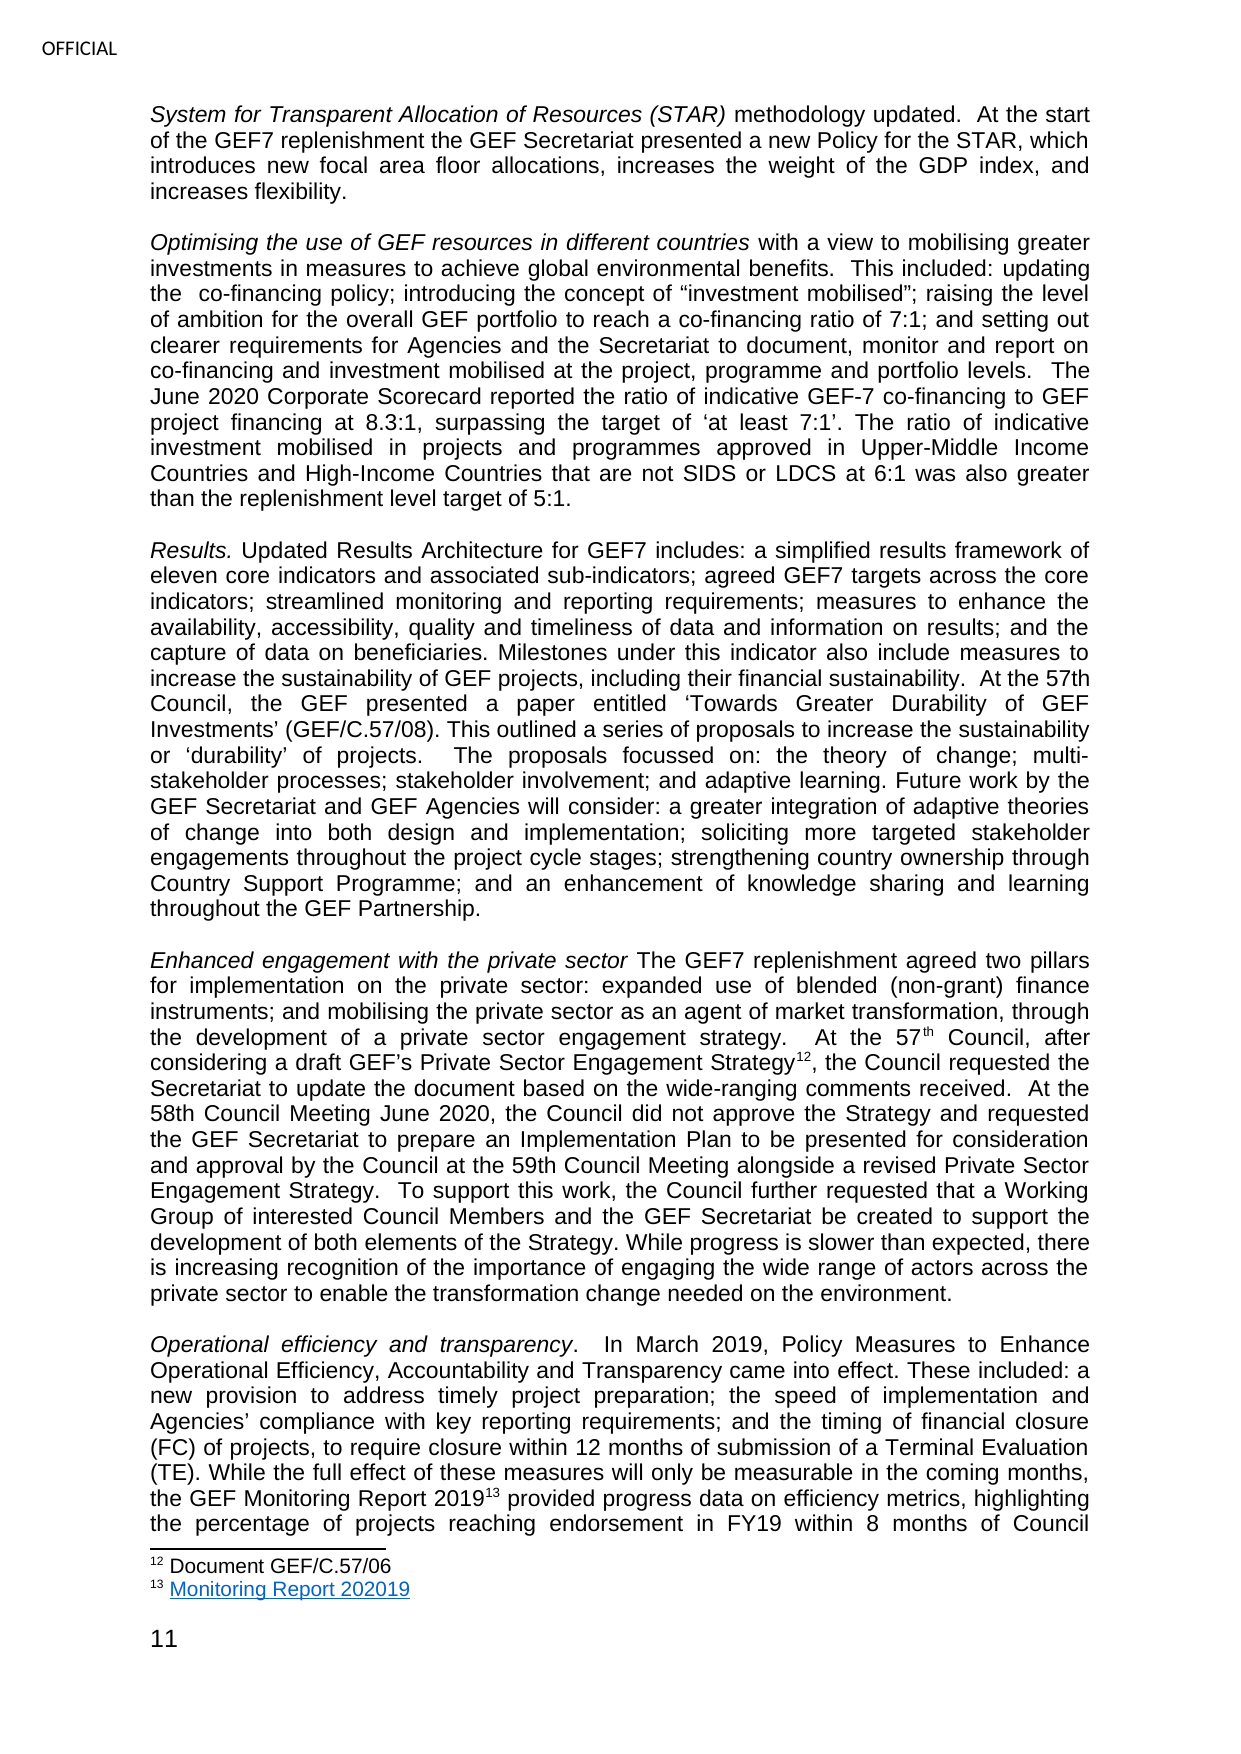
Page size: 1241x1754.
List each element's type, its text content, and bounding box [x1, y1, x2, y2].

text Optimising the use of GEF resources in different countries with a view to mobilising greater investments in measures to achieve global environmental benefits. This included: updating the co-financing policy; introducing the concept of “investment mobilised”; raising the level of ambition for the overall GEF portfolio to reach a co-financing ratio of 7:1; and setting out clearer requirements for Agencies and the Secretariat to document, monitor and report on co-financing and investment mobilised at the project, programme and portfolio levels. The June 2020 Corporate Scorecard reported the ratio of indicative GEF-7 co-financing to GEF project financing at 8.3:1, surpassing the target of ‘at least 7:1’. The ratio of indicative investment mobilised in projects and programmes approved in Upper-Middle Income Countries and High-Income Countries that are not SIDS or LDCS at 6:1 was also greater than the replenishment level target of 5:1. [150, 230, 1090, 512]
text Document GEF/C.57/06 [150, 1555, 1090, 1578]
text Enhanced engagement with the private sector The GEF7 replenishment agreed two pillars for implementation on the private sector: expanded use of blended (non-grant) finance instruments; and mobilising the private sector as an agent of market transformation, through the development of a private sector engagement strategy. At the 57th Council, after considering a draft GEF’s Private Sector Engagement Strategy, the Council requested the Secretariat to update the document based on the wide-ranging comments received. At the 58th Council Meeting June 2020, the Council did not approve the Strategy and requested the GEF Secretariat to prepare an Implementation Plan to be presented for consideration and approval by the Council at the 59th Council Meeting alongside a revised Private Sector Engagement Strategy. To support this work, the Council further requested that a Working Group of interested Council Members and the GEF Secretariat be created to support the development of both elements of the Strategy. While progress is slower than expected, there is increasing recognition of the importance of engaging the wide range of actors across the private sector to enable the transformation change needed on the environment. [150, 947, 1090, 1306]
text Operational efficiency and transparency. In March 2019, Policy Measures to Enhance Operational Efficiency, Accountability and Transparency came into effect. These included: a new provision to address timely project preparation; the speed of implementation and Agencies’ compliance with key reporting requirements; and the timing of financial closure (FC) of projects, to require closure within 12 months of submission of a Terminal Evaluation (TE). While the full effect of these measures will only be measurable in the coming months, the GEF Monitoring Report 2019 provided progress data on efficiency metrics, highlighting the percentage of projects reaching endorsement in FY19 within 8 months of Council [150, 1332, 1090, 1537]
text Results. Updated Results Architecture for GEF7 includes: a simplified results framework of eleven core indicators and associated sub-indicators; agreed GEF7 targets across the core indicators; streamlined monitoring and reporting requirements; measures to enhance the availability, accessibility, quality and timeliness of data and information on results; and the capture of data on beneficiaries. Milestones under this indicator also include measures to increase the sustainability of GEF projects, including their financial sustainability. At the 57th Council, the GEF presented a paper entitled ‘Towards Greater Durability of GEF Investments’ (GEF/C.57/08). This outlined a series of proposals to increase the sustainability or ‘durability’ of projects. The proposals focussed on: the theory of change; multi-stakeholder processes; stakeholder involvement; and adaptive learning. Future work by the GEF Secretariat and GEF Agencies will consider: a greater integration of adaptive theories of change into both design and implementation; soliciting more targeted stakeholder engagements throughout the project cycle stages; strengthening country ownership through Country Support Programme; and an enhancement of knowledge sharing and learning throughout the GEF Partnership. [150, 537, 1090, 922]
text Monitoring Report 202019 [150, 1578, 1090, 1601]
text System for Transparent Allocation of Resources (STAR) methodology updated. At the start of the GEF7 replenishment the GEF Secretariat presented a new Policy for the STAR, which introduces new focal area floor allocations, increases the weight of the GDP index, and increases flexibility. [150, 102, 1090, 204]
